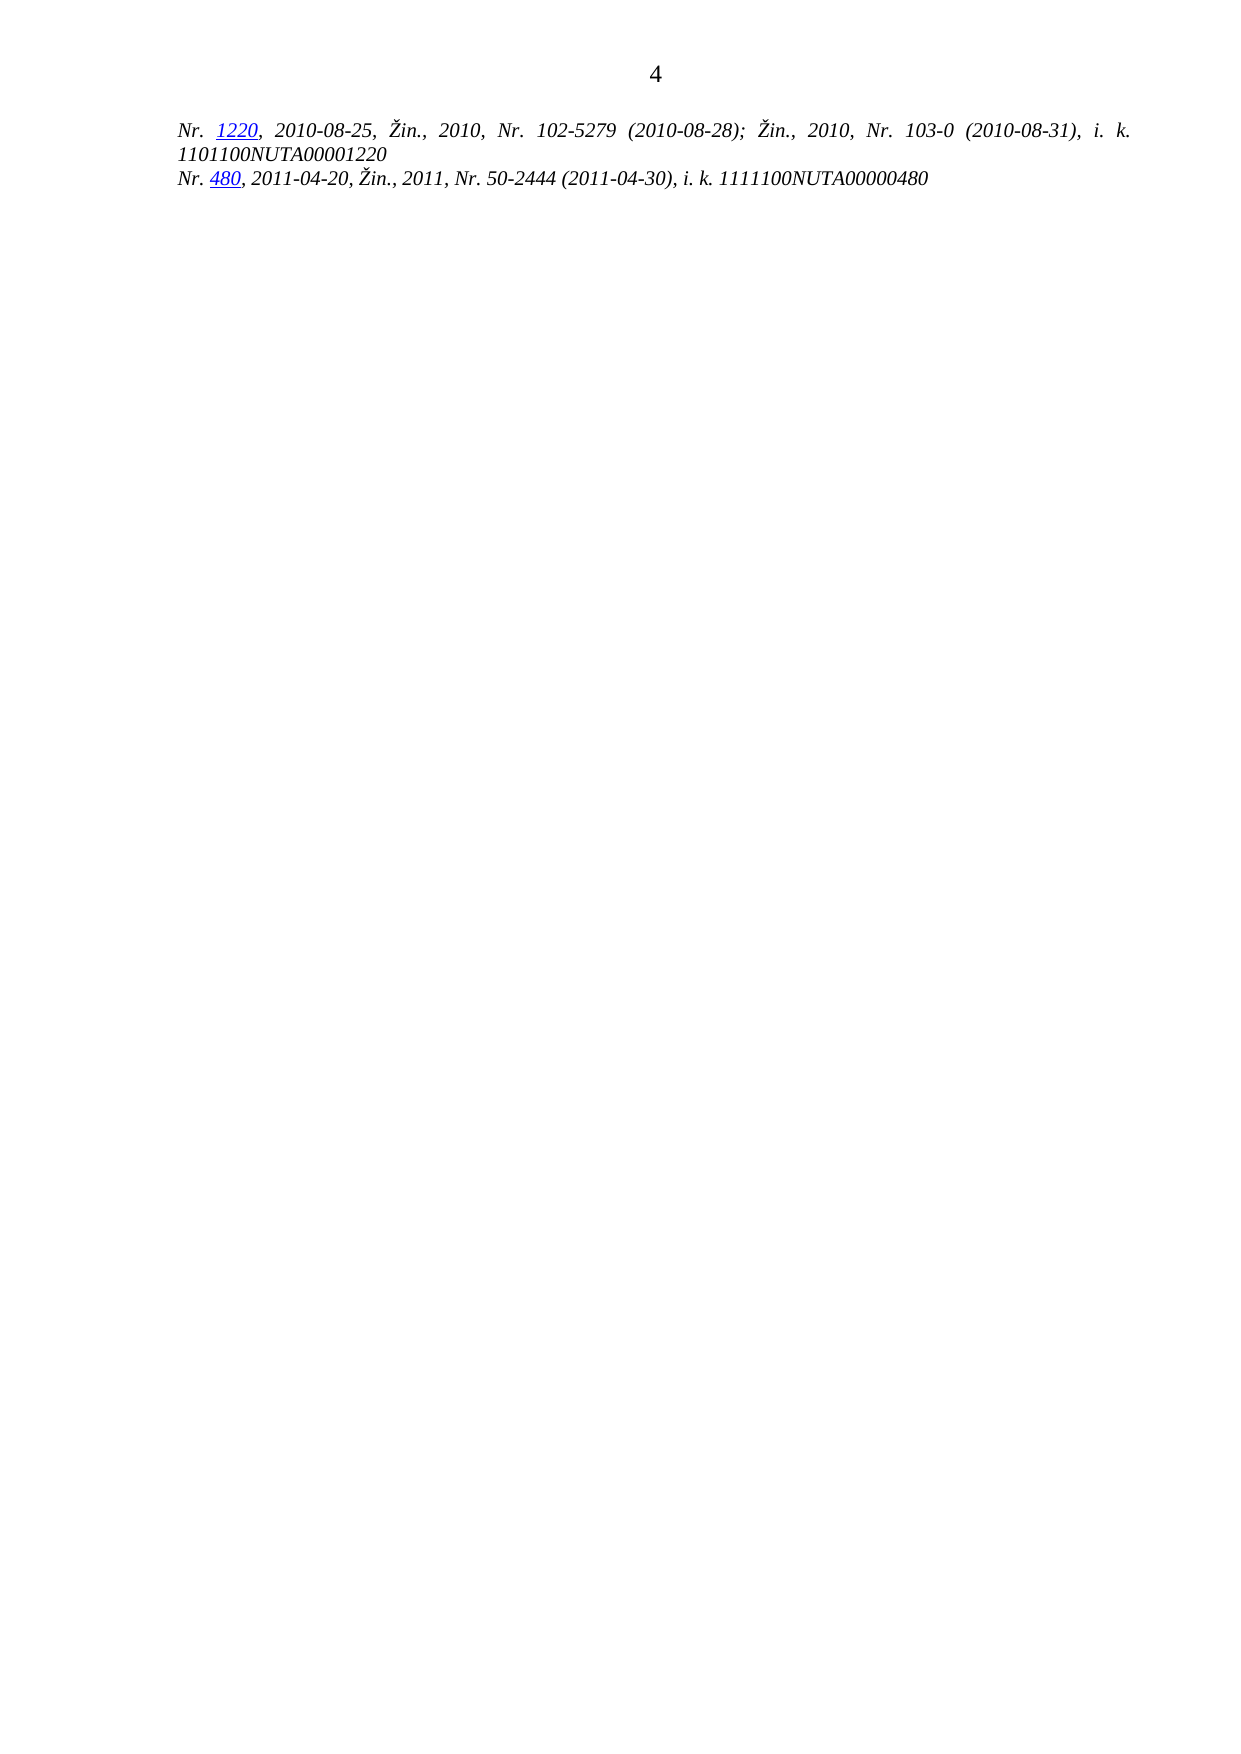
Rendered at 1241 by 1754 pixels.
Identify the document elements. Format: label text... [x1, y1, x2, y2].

text Nr. 480, 2011-04-20, Žin., 2011, Nr. 50-2444 (2011-04-30), i. k. 1111100NUTA00000480 [177, 166, 1134, 190]
text Nr. 1220, 2010-08-25, Žin., 2010, Nr. 102-5279 (2010-08-28); Žin., 2010, Nr. 103-0 (2010-08-31), i. k. 1101100NUTA00001220 [177, 118, 1134, 166]
